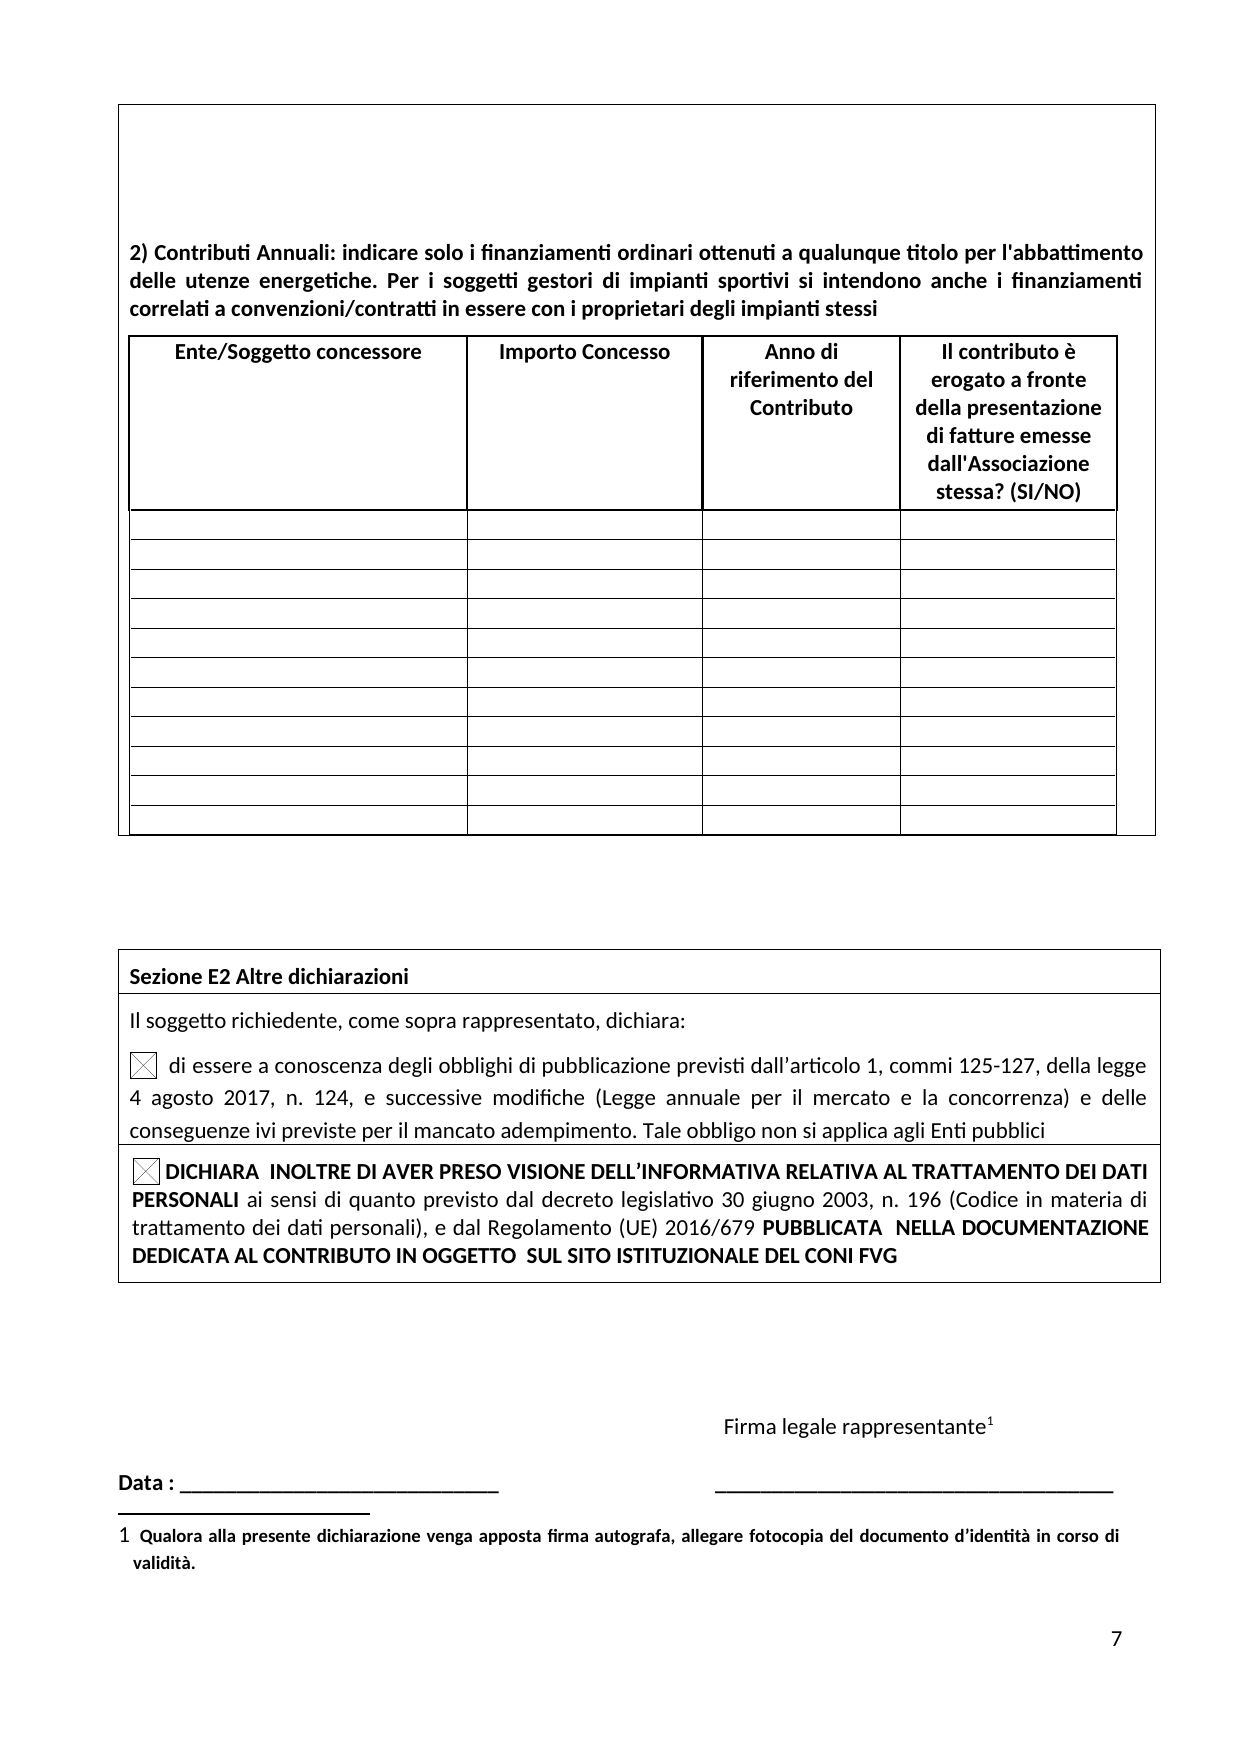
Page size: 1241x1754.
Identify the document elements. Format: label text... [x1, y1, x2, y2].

table_cell [703, 599, 900, 628]
table_cell [130, 688, 467, 716]
table_cell [468, 658, 702, 687]
table_cell [901, 746, 1116, 775]
table_header Il contributo è erogato a fronte della presentazione di fatture emesse dall'Associazione stessa? (SI/NO) [901, 337, 1116, 509]
table_cell [130, 540, 467, 569]
table_header Importo Concesso [468, 337, 701, 509]
table_cell [130, 599, 467, 628]
table_cell [901, 687, 1116, 716]
table_cell [901, 569, 1116, 598]
table_cell [703, 629, 900, 657]
table_cell [468, 806, 702, 834]
table_cell [901, 509, 1116, 539]
table_cell [703, 658, 900, 687]
text Qualora alla presente dichiarazione venga apposta firma autografa, allegare fotocopia del documento d’identità in corso di validità. [118, 1520, 1122, 1574]
table_cell [703, 717, 900, 746]
table_cell [468, 511, 702, 539]
table_cell [468, 776, 702, 805]
table_cell [130, 717, 467, 746]
table_cell [130, 747, 467, 775]
table_cell [703, 688, 900, 716]
table_cell [901, 805, 1116, 834]
table_cell DICHIARA INOLTRE DI AVER PRESO VISIONE DELL’INFORMATIVA RELATIVA AL TRATTAMENTO DEI DATI PERSONALI ai sensi di quanto previsto dal decreto legislativo 30 giugno 2003, n. 196 (Codice in materia di trattamento dei dati personali), e dal Regolamento (UE) 2016/679 PUBBLICATA NELLA DOCUMENTAZIONE DEDICATA AL CONTRIBUTO IN OGGETTO SUL SITO ISTITUZIONALE DEL CONI FVG [119, 1145, 1160, 1282]
table_cell [468, 688, 702, 716]
table_cell [901, 716, 1116, 746]
table_cell [703, 511, 900, 539]
table_cell Il soggetto richiedente, come sopra rappresentato, dichiara: di essere a conoscenza degli obblighi di pubblicazione previsti dall’articolo 1, commi 125-127, della legge 4 agosto 2017, n. 124, e successive modifiche (Legge annuale per il mercato e la concorrenza) e delle conseguenze ivi previste per il mancato adempimento. Tale obbligo non si applica agli Enti pubblici [119, 994, 1160, 1144]
table_cell [901, 628, 1116, 657]
table_cell [703, 540, 900, 569]
table_header Anno di riferimento del Contributo [704, 337, 899, 509]
table_cell [901, 657, 1116, 687]
table_cell [703, 776, 900, 805]
table_cell [703, 806, 900, 834]
table_cell 2) Contributi Annuali: indicare solo i finanziamenti ordinari ottenuti a qualunque titolo per l'abbattimento delle utenze energetiche. Per i soggetti gestori di impianti sportivi si intendono anche i finanziamenti correlati a convenzioni/contratti in essere con i proprietari degli impianti stessi [119, 105, 1155, 835]
table_header Ente/Soggetto concessore [130, 337, 466, 509]
table_cell [901, 598, 1116, 628]
table_cell [901, 775, 1116, 805]
table_cell [468, 570, 702, 598]
table_header Sezione E2 Altre dichiarazioni [119, 950, 1160, 993]
table_cell [130, 570, 467, 598]
table_cell [468, 629, 702, 657]
table_cell [468, 599, 702, 628]
table_cell [468, 717, 702, 746]
table_cell [130, 806, 467, 834]
table_cell [468, 747, 702, 775]
table_cell [130, 658, 467, 687]
table_cell [901, 539, 1116, 569]
table_cell [703, 570, 900, 598]
text Data : ____________________________ ___________________________________ [118, 1468, 1122, 1497]
table_cell [130, 510, 467, 539]
table_cell [468, 540, 702, 569]
table_cell [130, 776, 467, 805]
text Firma legale rappresentante [723, 1412, 1122, 1441]
table_cell [703, 747, 900, 775]
table_cell [130, 629, 467, 657]
